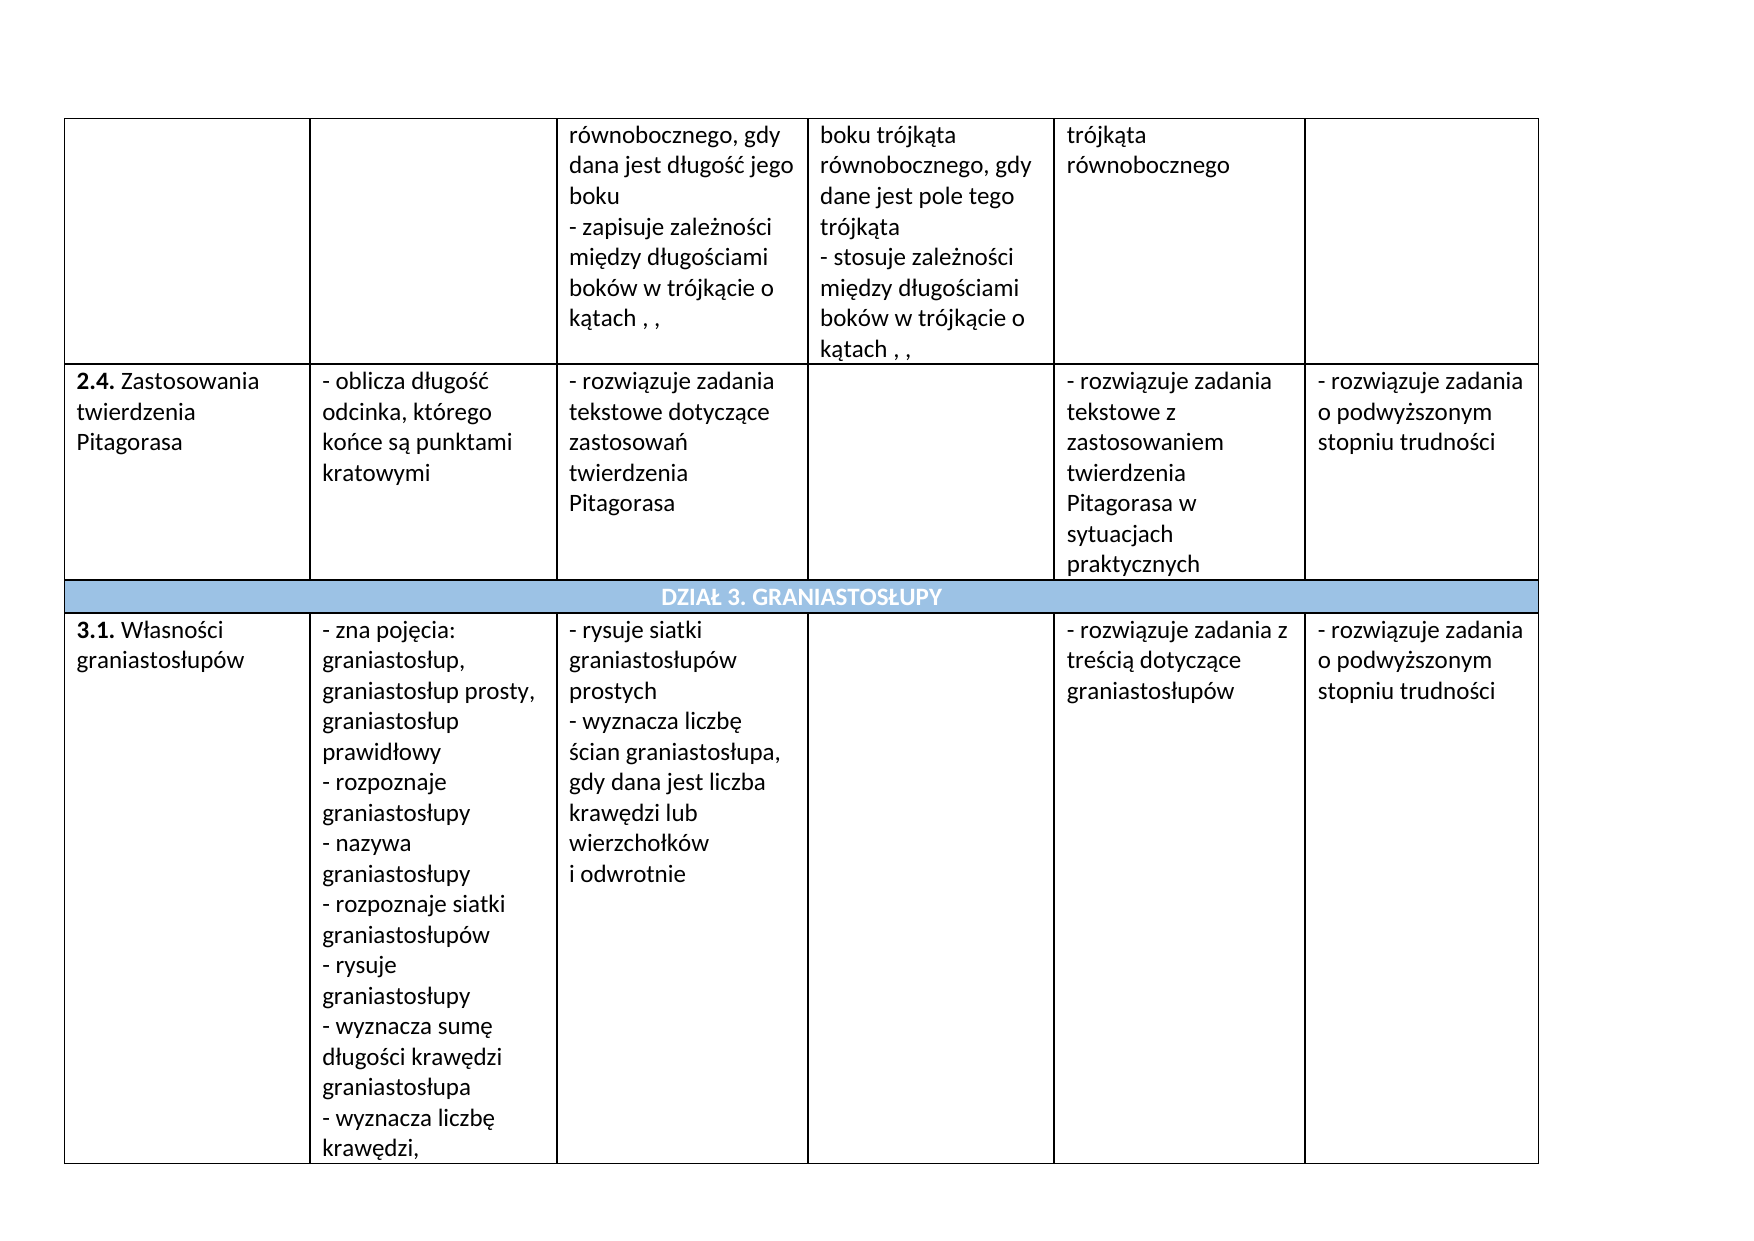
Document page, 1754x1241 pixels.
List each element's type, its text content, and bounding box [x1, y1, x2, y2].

table_cell 3.1. Własności graniastosłupów [65, 614, 309, 1163]
table_cell - oblicza długość odcinka, którego końce są punktami kratowymi [311, 365, 556, 579]
table_cell [809, 614, 1053, 1163]
table_cell - zna pojęcia: graniastosłup, graniastosłup prosty, graniastosłup prawidłowy - rozpoznaje graniastosłupy - nazywa graniastosłupy - rozpoznaje siatki graniastosłupów - rysuje graniastosłupy - wyznacza sumę długości krawędzi graniastosłupa - wyznacza liczbę krawędzi, [311, 614, 556, 1163]
table_cell boku trójkąta równobocznego, gdy dane jest pole tego trójkąta - stosuje zależności między długościami boków w trójkącie o kątach , , [809, 119, 1053, 363]
table_cell - rozwiązuje zadania o podwyższonym stopniu trudności [1306, 614, 1538, 1163]
table_cell - rozwiązuje zadania tekstowe dotyczące zastosowań twierdzenia Pitagorasa [558, 365, 807, 579]
table_cell DZIAŁ 3. GRANIASTOSŁUPY [65, 581, 1538, 612]
table_cell [65, 119, 309, 363]
table_cell równobocznego, gdy dana jest długość jego boku - zapisuje zależności między długościami boków w trójkącie o kątach , , [558, 119, 807, 363]
table_cell - rozwiązuje zadania tekstowe z zastosowaniem twierdzenia Pitagorasa w sytuacjach praktycznych [1055, 365, 1304, 579]
table_cell 2.4. Zastosowania twierdzenia Pitagorasa [65, 365, 309, 579]
table_cell trójkąta równobocznego [1055, 119, 1304, 363]
table_cell [1306, 119, 1538, 363]
table_cell - rysuje siatki graniastosłupów prostych - wyznacza liczbę ścian graniastosłupa, gdy dana jest liczba krawędzi lub wierzchołków i odwrotnie [558, 614, 807, 1163]
table_cell - rozwiązuje zadania o podwyższonym stopniu trudności [1306, 365, 1538, 579]
table_cell - rozwiązuje zadania z treścią dotyczące graniastosłupów [1055, 614, 1304, 1163]
table_cell [311, 119, 556, 363]
table_cell [809, 365, 1053, 579]
